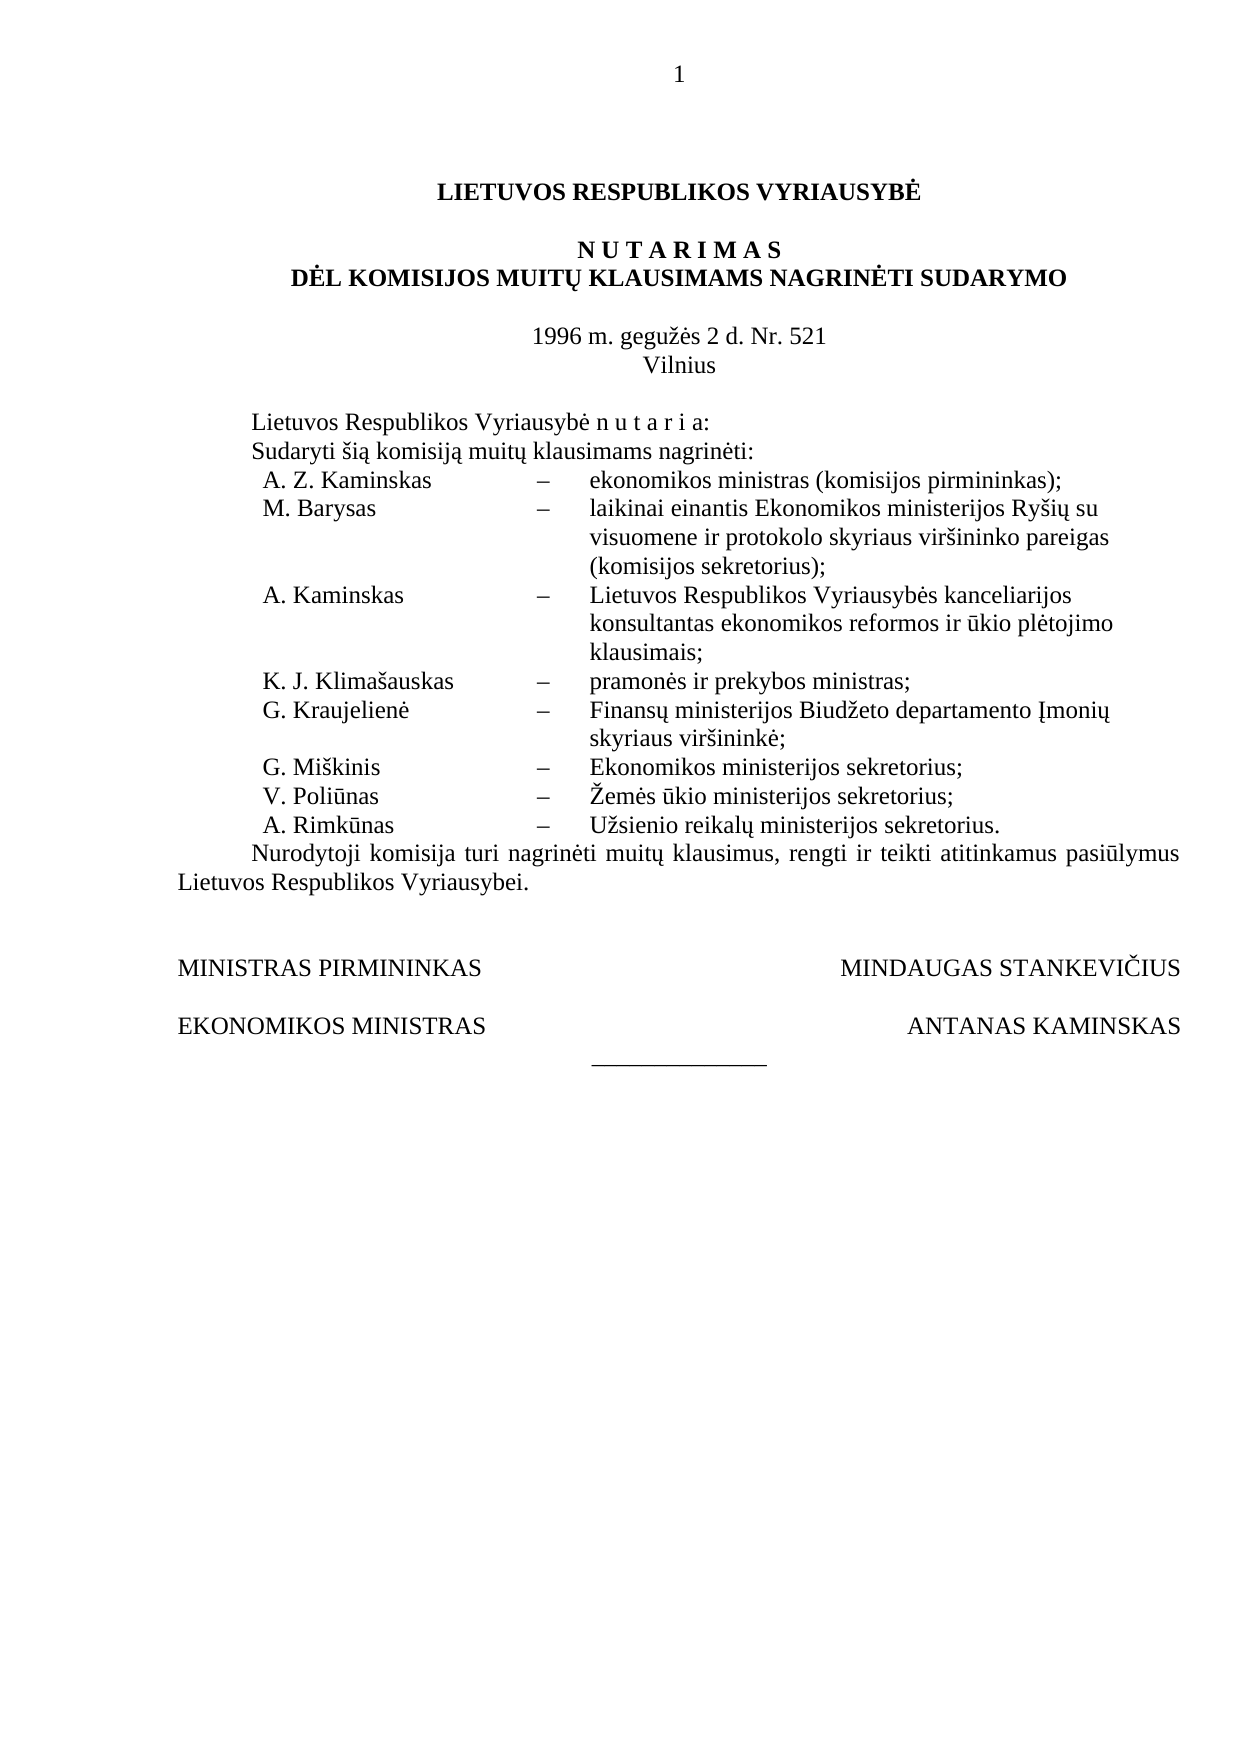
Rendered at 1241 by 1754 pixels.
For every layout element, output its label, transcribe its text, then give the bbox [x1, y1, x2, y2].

table_cell pramonės ir prekybos ministras; [578, 666, 1204, 695]
table_cell G. Kraujelienė [177, 695, 519, 752]
text Nurodytoji komisija turi nagrinėti muitų klausimus, rengti ir teikti atitinkamus pasiūlymus Lietuvos Respublikos Vyriausybei. [177, 838, 1181, 896]
table_header ekonomikos ministras (komisijos pirmininkas); [578, 465, 1204, 493]
text 1996 m. gegužės 2 d. Nr. 521 [177, 321, 1181, 350]
table_cell K. J. Klimašauskas [177, 666, 519, 695]
text DĖL KOMISIJOS MUITŲ KLAUSIMAMS NAGRINĖTI SUDARYMO [177, 263, 1181, 292]
table_cell A. Rimkūnas [177, 810, 519, 838]
table_header – [519, 465, 578, 493]
table_cell G. Miškinis [177, 752, 519, 781]
text EKONOMIKOS MINISTRAS ANTANAS KAMINSKAS [177, 1011, 1181, 1040]
table_cell A. Kaminskas [177, 580, 519, 666]
table_cell Ekonomikos ministerijos sekretorius; [578, 752, 1204, 781]
table_cell – [519, 752, 578, 781]
text Lietuvos Respublikos Vyriausybė nutaria: [177, 407, 1181, 436]
table_cell – [519, 580, 578, 666]
table_header A. Z. Kaminskas [177, 465, 519, 493]
table_cell – [519, 695, 578, 752]
table_cell Finansų ministerijos Biudžeto departamento Įmonių skyriaus viršininkė; [578, 695, 1204, 752]
table_cell V. Poliūnas [177, 781, 519, 810]
text N U T A R I M A S [177, 235, 1181, 263]
table_cell – [519, 781, 578, 810]
text LIETUVOS RESPUBLIKOS VYRIAUSYBĖ [177, 177, 1181, 206]
table_cell – [519, 494, 578, 580]
text ______________ [177, 1040, 1181, 1068]
table_cell laikinai einantis Ekonomikos ministerijos Ryšių su visuomene ir protokolo skyriaus viršininko pareigas (komisijos sekretorius); [578, 494, 1204, 580]
table_cell Lietuvos Respublikos Vyriausybės kanceliarijos konsultantas ekonomikos reformos ir ūkio plėtojimo klausimais; [578, 580, 1204, 666]
table_cell M. Barysas [177, 494, 519, 580]
table_cell – [519, 810, 578, 838]
table_cell – [519, 666, 578, 695]
table_cell Užsienio reikalų ministerijos sekretorius. [578, 810, 1204, 838]
text Vilnius [177, 350, 1181, 378]
text Sudaryti šią komisiją muitų klausimams nagrinėti: [177, 436, 1181, 465]
table_cell Žemės ūkio ministerijos sekretorius; [578, 781, 1204, 810]
text MINISTRAS PIRMININKAS MINDAUGAS STANKEVIČIUS [177, 953, 1181, 982]
